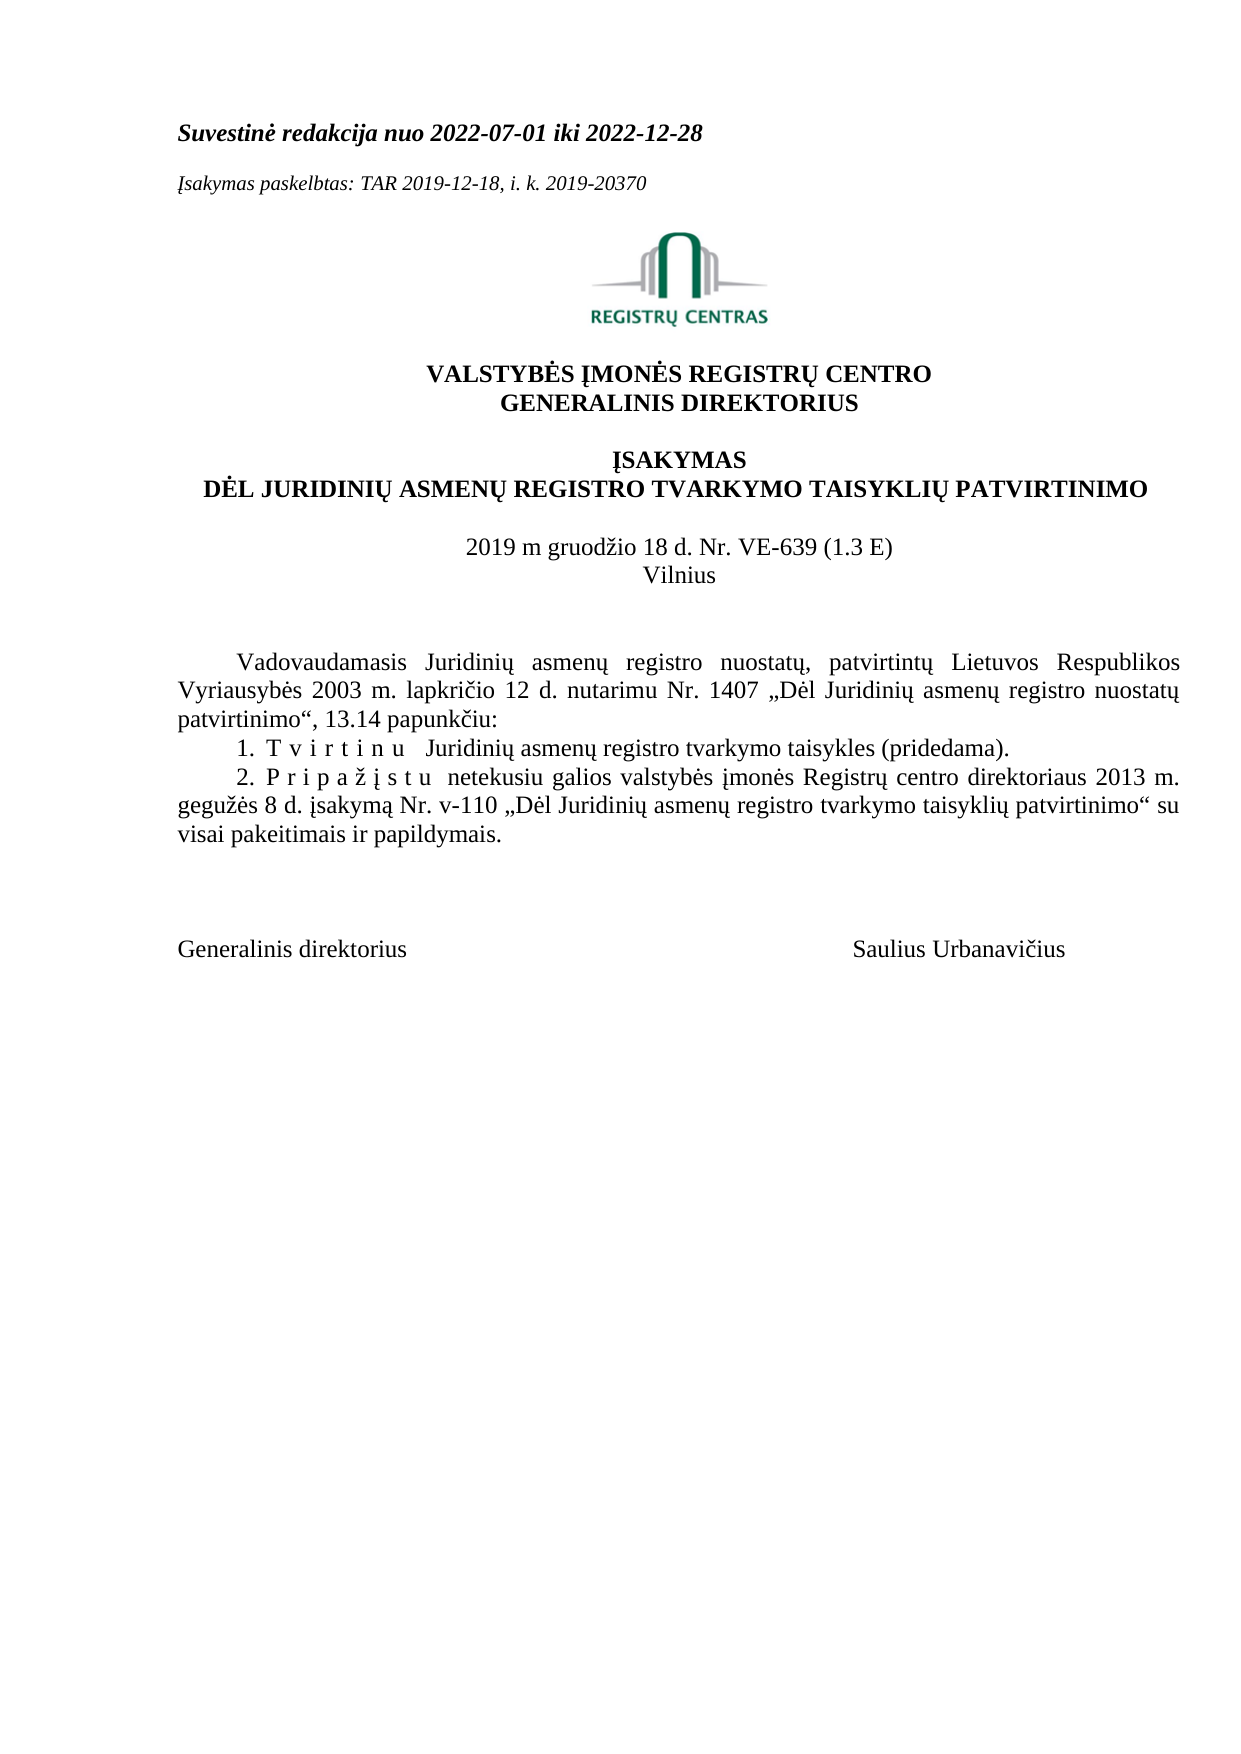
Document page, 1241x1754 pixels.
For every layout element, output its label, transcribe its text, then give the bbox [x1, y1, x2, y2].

text Generalinis direktorius Saulius Urbanavičius [177, 934, 1181, 963]
text 2. Pripažįstu netekusiu galios valstybės įmonės Registrų centro direktoriaus 2013 m. gegužės 8 d. įsakymą Nr. v-110 „Dėl Juridinių asmenų registro tvarkymo taisyklių patvirtinimo“ su visai pakeitimais ir papildymais. [177, 762, 1181, 848]
text Suvestinė redakcija nuo 2022-07-01 iki 2022-12-28 [177, 118, 1181, 147]
text Vadovaudamasis Juridinių asmenų registro nuostatų, patvirtintų Lietuvos Respublikos Vyriausybės 2003 m. lapkričio 12 d. nutarimu Nr. 1407 „Dėl Juridinių asmenų registro nuostatų patvirtinimo“, 13.14 papunkčiu: [177, 647, 1181, 733]
text ĮSAKYMAS [177, 445, 1181, 474]
text DĖL JURIDINIŲ ASMENŲ REGISTRO TVARKYMO TAISYKLIŲ PATVIRTINIMO [177, 474, 1181, 503]
text GENERALINIS DIREKTORIUS [177, 388, 1181, 417]
text Vilnius [177, 560, 1181, 589]
text 2019 m gruodžio 18 d. Nr. VE-639 (1.3 E) [177, 532, 1181, 560]
text VALSTYBĖS ĮMONĖS REGISTRŲ CENTRO [177, 359, 1181, 388]
text 1. Tvirtinu Juridinių asmenų registro tvarkymo taisykles (pridedama). [177, 733, 1181, 762]
text Įsakymas paskelbtas: TAR 2019-12-18, i. k. 2019-20370 [177, 171, 1181, 195]
